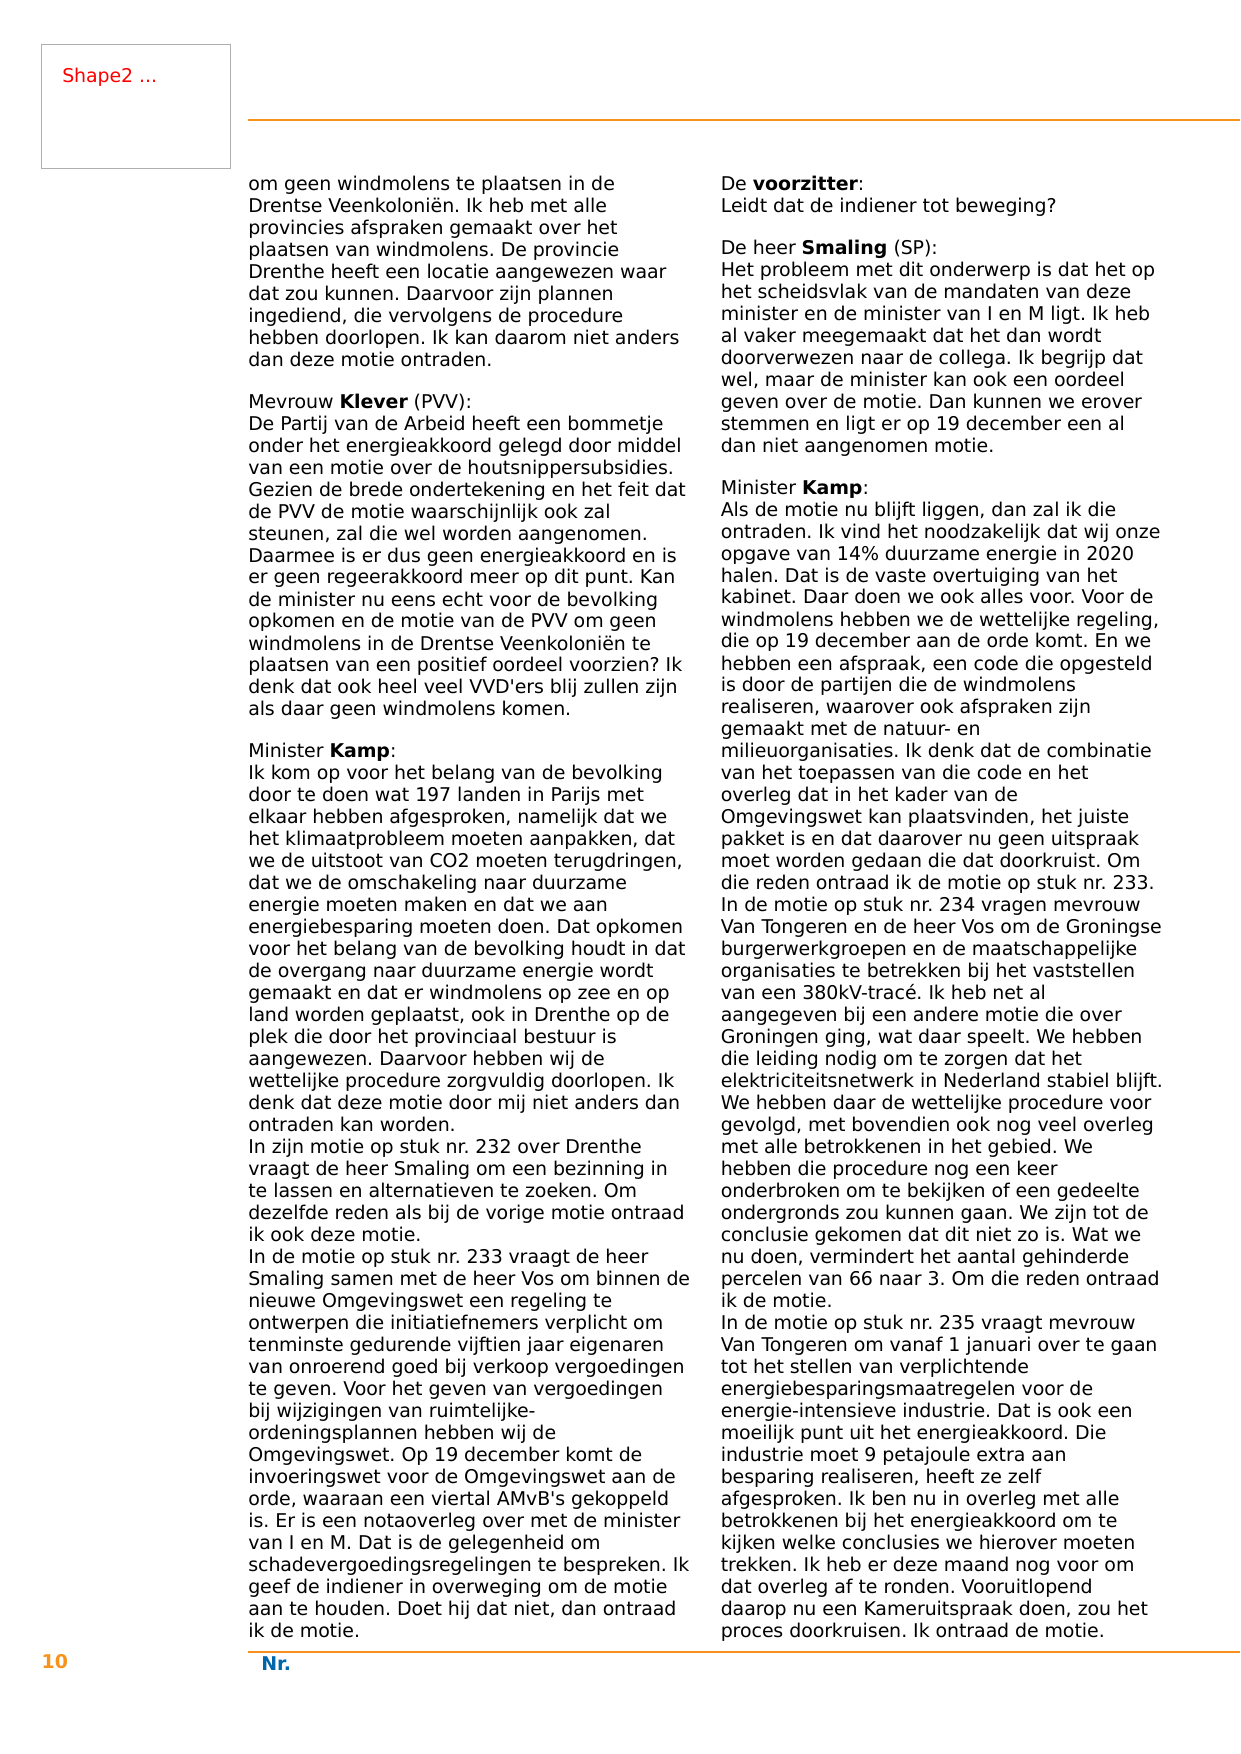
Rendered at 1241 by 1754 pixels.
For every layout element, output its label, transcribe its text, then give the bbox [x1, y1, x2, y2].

text In de motie op stuk nr. 235 vraagt mevrouw Van Tongeren om vanaf 1 januari over te gaan tot het stellen van verplichtende energiebesparingsmaatregelen voor de energie-intensieve industrie. Dat is ook een moeilijk punt uit het energieakkoord. Die industrie moet 9 petajoule extra aan besparing realiseren, heeft ze zelf afgesproken. Ik ben nu in overleg met alle betrokkenen bij het energieakkoord om te kijken welke conclusies we hierover moeten trekken. Ik heb er deze maand nog voor om dat overleg af te ronden. Vooruitlopend daarop nu een Kameruitspraak doen, zou het proces doorkruisen. Ik ontraad de motie. [721, 1312, 1163, 1641]
text De voorzitter: [721, 173, 1163, 195]
text Minister Kamp: [721, 477, 1163, 498]
text De heer Smaling (SP): [721, 237, 1163, 259]
text In de motie op stuk nr. 233 vraagt de heer Smaling samen met de heer Vos om binnen de nieuwe Omgevingswet een regeling te ontwerpen die initiatiefnemers verplicht om tenminste gedurende vijftien jaar eigenaren van onroerend goed bij verkoop vergoedingen te geven. Voor het geven van vergoedingen bij wijzigingen van ruimtelijke-ordeningsplannen hebben wij de Omgevingswet. Op 19 december komt de invoeringswet voor de Omgevingswet aan de orde, waaraan een viertal AMvB's gekoppeld is. Er is een notaoverleg over met de minister van I en M. Dat is de gelegenheid om schadevergoedingsregelingen te bespreken. Ik geef de indiener in overweging om de motie aan te houden. Doet hij dat niet, dan ontraad ik de motie. [248, 1246, 691, 1641]
text Als de motie nu blijft liggen, dan zal ik die ontraden. Ik vind het noodzakelijk dat wij onze opgave van 14% duurzame energie in 2020 halen. Dat is de vaste overtuiging van het kabinet. Daar doen we ook alles voor. Voor de windmolens hebben we de wettelijke regeling, die op 19 december aan de orde komt. En we hebben een afspraak, een code die opgesteld is door de partijen die de windmolens realiseren, waarover ook afspraken zijn gemaakt met de natuur- en milieuorganisaties. Ik denk dat de combinatie van het toepassen van die code en het overleg dat in het kader van de Omgevingswet kan plaatsvinden, het juiste pakket is en dat daarover nu geen uitspraak moet worden gedaan die dat doorkruist. Om die reden ontraad ik de motie op stuk nr. 233. In de motie op stuk nr. 234 vragen mevrouw Van Tongeren en de heer Vos om de Groningse burgerwerkgroepen en de maatschappelijke organisaties te betrekken bij het vaststellen van een 380kV-tracé. Ik heb net al aangegeven bij een andere motie die over Groningen ging, wat daar speelt. We hebben die leiding nodig om te zorgen dat het elektriciteitsnetwerk in Nederland stabiel blijft. We hebben daar de wettelijke procedure voor gevolgd, met bovendien ook nog veel overleg met alle betrokkenen in het gebied. We hebben die procedure nog een keer onderbroken om te bekijken of een gedeelte ondergronds zou kunnen gaan. We zijn tot de conclusie gekomen dat dit niet zo is. Wat we nu doen, vermindert het aantal gehinderde percelen van 66 naar 3. Om die reden ontraad ik de motie. [721, 498, 1163, 1312]
text Het probleem met dit onderwerp is dat het op het scheidsvlak van de mandaten van deze minister en de minister van I en M ligt. Ik heb al vaker meegemaakt dat het dan wordt doorverwezen naar de collega. Ik begrijp dat wel, maar de minister kan ook een oordeel geven over de motie. Dan kunnen we erover stemmen en ligt er op 19 december een al dan niet aangenomen motie. [721, 259, 1163, 457]
text In zijn motie op stuk nr. 232 over Drenthe vraagt de heer Smaling om een bezinning in te lassen en alternatieven te zoeken. Om dezelfde reden als bij de vorige motie ontraad ik ook deze motie. [248, 1136, 691, 1246]
text De Partij van de Arbeid heeft een bommetje onder het energieakkoord gelegd door middel van een motie over de houtsnippersubsidies. Gezien de brede ondertekening en het feit dat de PVV de motie waarschijnlijk ook zal steunen, zal die wel worden aangenomen. Daarmee is er dus geen energieakkoord en is er geen regeerakkoord meer op dit punt. Kan de minister nu eens echt voor de bevolking opkomen en de motie van de PVV om geen windmolens in de Drentse Veenkoloniën te plaatsen van een positief oordeel voorzien? Ik denk dat ook heel veel VVD'ers blij zullen zijn als daar geen windmolens komen. [248, 413, 691, 720]
text Mevrouw Klever (PVV): [248, 391, 691, 413]
text Ik kom op voor het belang van de bevolking door te doen wat 197 landen in Parijs met elkaar hebben afgesproken, namelijk dat we het klimaatprobleem moeten aanpakken, dat we de uitstoot van CO2 moeten terugdringen, dat we de omschakeling naar duurzame energie moeten maken en dat we aan energiebesparing moeten doen. Dat opkomen voor het belang van de bevolking houdt in dat de overgang naar duurzame energie wordt gemaakt en dat er windmolens op zee en op land worden geplaatst, ook in Drenthe op de plek die door het provinciaal bestuur is aangewezen. Daarvoor hebben wij de wettelijke procedure zorgvuldig doorlopen. Ik denk dat deze motie door mij niet anders dan ontraden kan worden. [248, 762, 691, 1136]
text Leidt dat de indiener tot beweging? [721, 195, 1163, 217]
text om geen windmolens te plaatsen in de Drentse Veenkoloniën. Ik heb met alle provincies afspraken gemaakt over het plaatsen van windmolens. De provincie Drenthe heeft een locatie aangewezen waar dat zou kunnen. Daarvoor zijn plannen ingediend, die vervolgens de procedure hebben doorlopen. Ik kan daarom niet anders dan deze motie ontraden. [248, 173, 691, 371]
text Minister Kamp: [248, 740, 691, 762]
